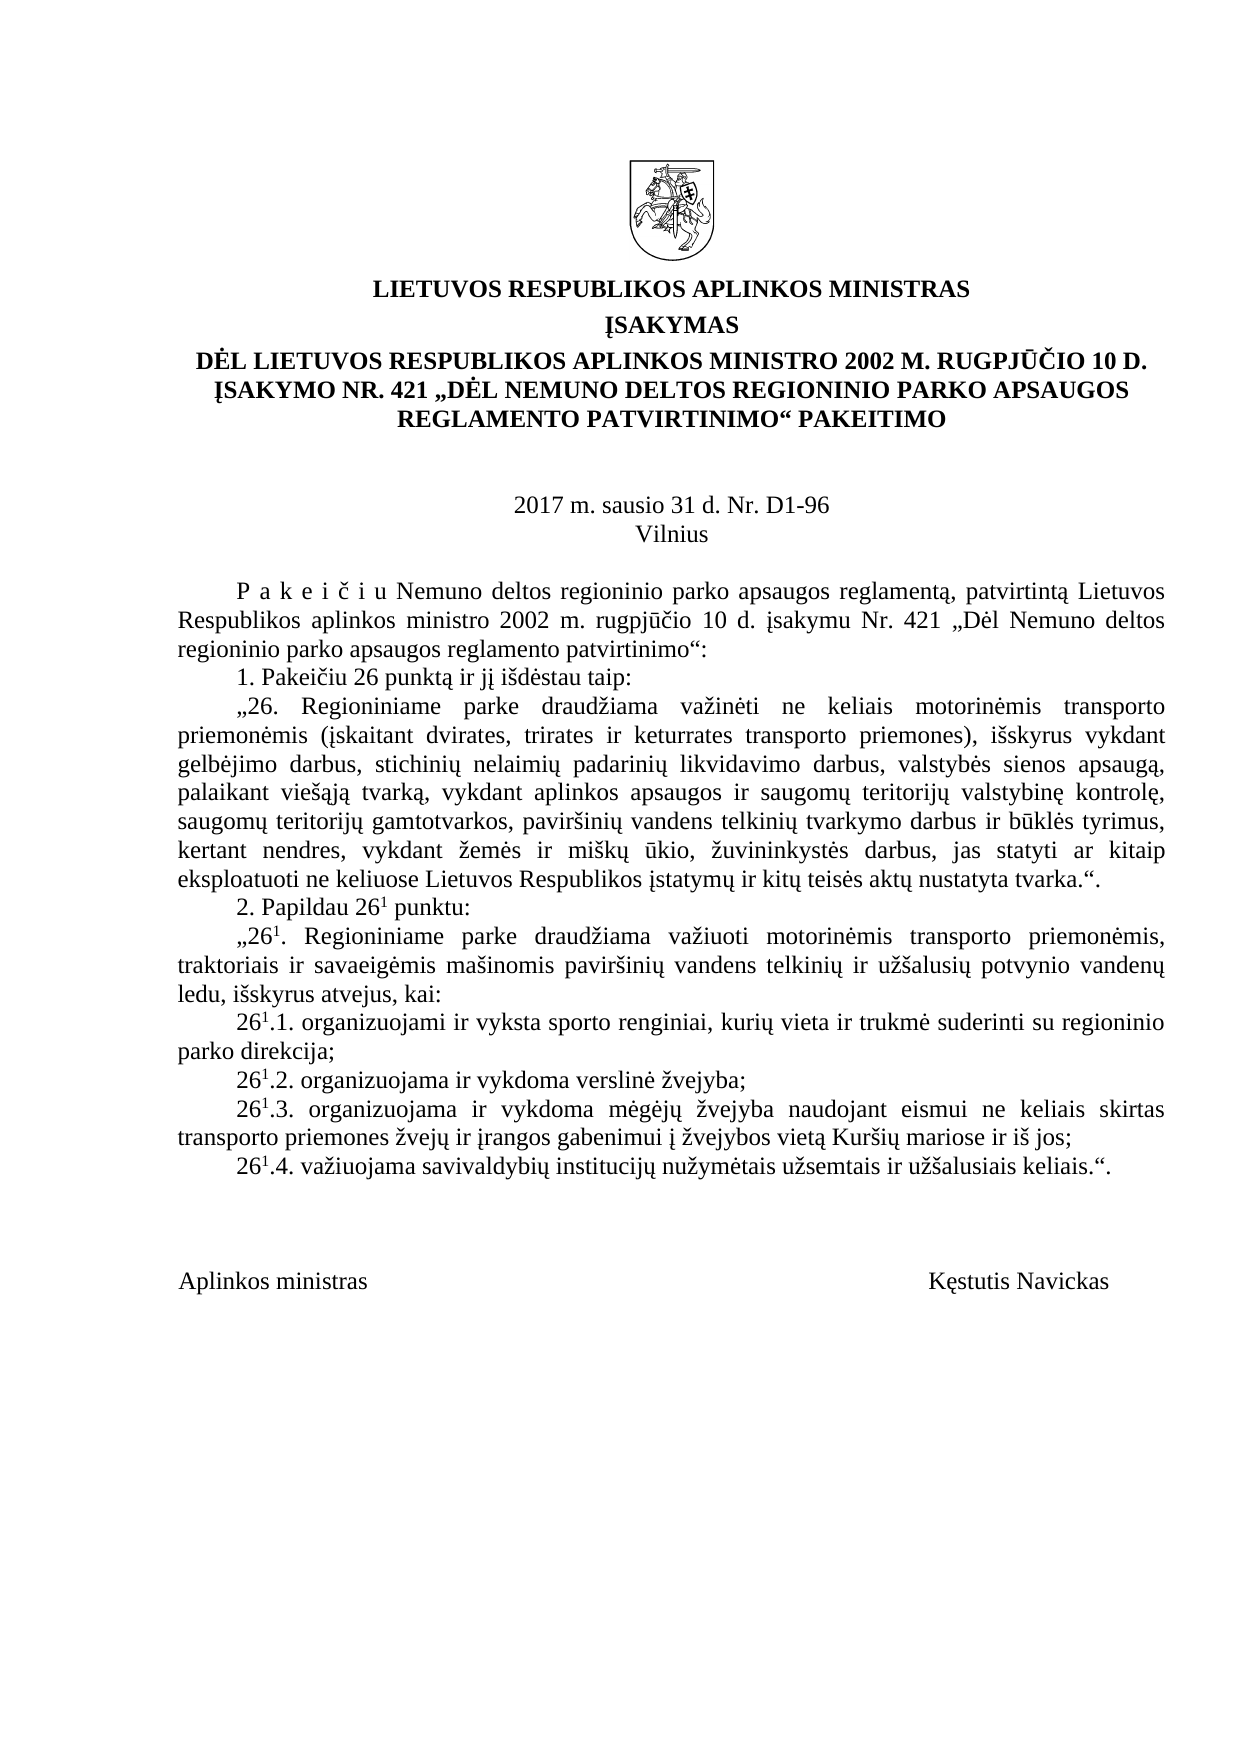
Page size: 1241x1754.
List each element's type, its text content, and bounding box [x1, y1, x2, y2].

text „261. Regioniniame parke draudžiama važiuoti motorinėmis transporto priemonėmis, traktoriais ir savaeigėmis mašinomis paviršinių vandens telkinių ir užšalusių potvynio vandenų ledu, išskyrus atvejus, kai: [177, 921, 1166, 1007]
text 2. Papildau 261 punktu: [177, 892, 1166, 921]
text P a k e i č i u Nemuno deltos regioninio parko apsaugos reglamentą, patvirtintą Lietuvos Respublikos aplinkos ministro 2002 m. rugpjūčio 10 d. įsakymu Nr. 421 „Dėl Nemuno deltos regioninio parko apsaugos reglamento patvirtinimo“: [177, 576, 1166, 662]
text DĖL LIETUVOS RESPUBLIKOS APLINKOS MINISTRO 2002 M. RUGPJŪČIO 10 D. ĮSAKYMO NR. 421 „DĖL NEMUNO DELTOS REGIONINIO PARKO APSAUGOS REGLAMENTO PATVIRTINIMO“ PAKEITIMO [177, 346, 1166, 432]
text ĮSAKYMAS [177, 310, 1166, 339]
text 261.1. organizuojami ir vyksta sporto renginiai, kurių vieta ir trukmė suderinti su regioninio parko direkcija; [177, 1007, 1166, 1065]
text 261.4. važiuojama savivaldybių institucijų nužymėtais užsemtais ir užšalusiais keliais.“. [177, 1151, 1166, 1180]
text „26. Regioniniame parke draudžiama važinėti ne keliais motorinėmis transporto priemonėmis (įskaitant dvirates, trirates ir keturrates transporto priemones), išskyrus vykdant gelbėjimo darbus, stichinių nelaimių padarinių likvidavimo darbus, valstybės sienos apsaugą, palaikant viešąją tvarką, vykdant aplinkos apsaugos ir saugomų teritorijų valstybinę kontrolę, saugomų teritorijų gamtotvarkos, paviršinių vandens telkinių tvarkymo darbus ir būklės tyrimus, kertant nendres, vykdant žemės ir miškų ūkio, žuvininkystės darbus, jas statyti ar kitaip eksploatuoti ne keliuose Lietuvos Respublikos įstatymų ir kitų teisės aktų nustatyta tvarka.“. [177, 691, 1166, 892]
text 1. Pakeičiu 26 punktą ir jį išdėstau taip: [177, 662, 1166, 691]
text Aplinkos ministras Kęstutis Navickas [178, 1266, 1163, 1295]
text 261.3. organizuojama ir vykdoma mėgėjų žvejyba naudojant eismui ne keliais skirtas transporto priemones žvejų ir įrangos gabenimui į žvejybos vietą Kuršių mariose ir iš jos; [177, 1094, 1166, 1151]
text 2017 m. sausio 31 d. Nr. D1-96 [177, 490, 1166, 519]
text LIETUVOS RESPUBLIKOS APLINKOS MINISTRAS [177, 274, 1166, 303]
text 261.2. organizuojama ir vykdoma verslinė žvejyba; [177, 1065, 1166, 1094]
text Vilnius [177, 519, 1166, 576]
